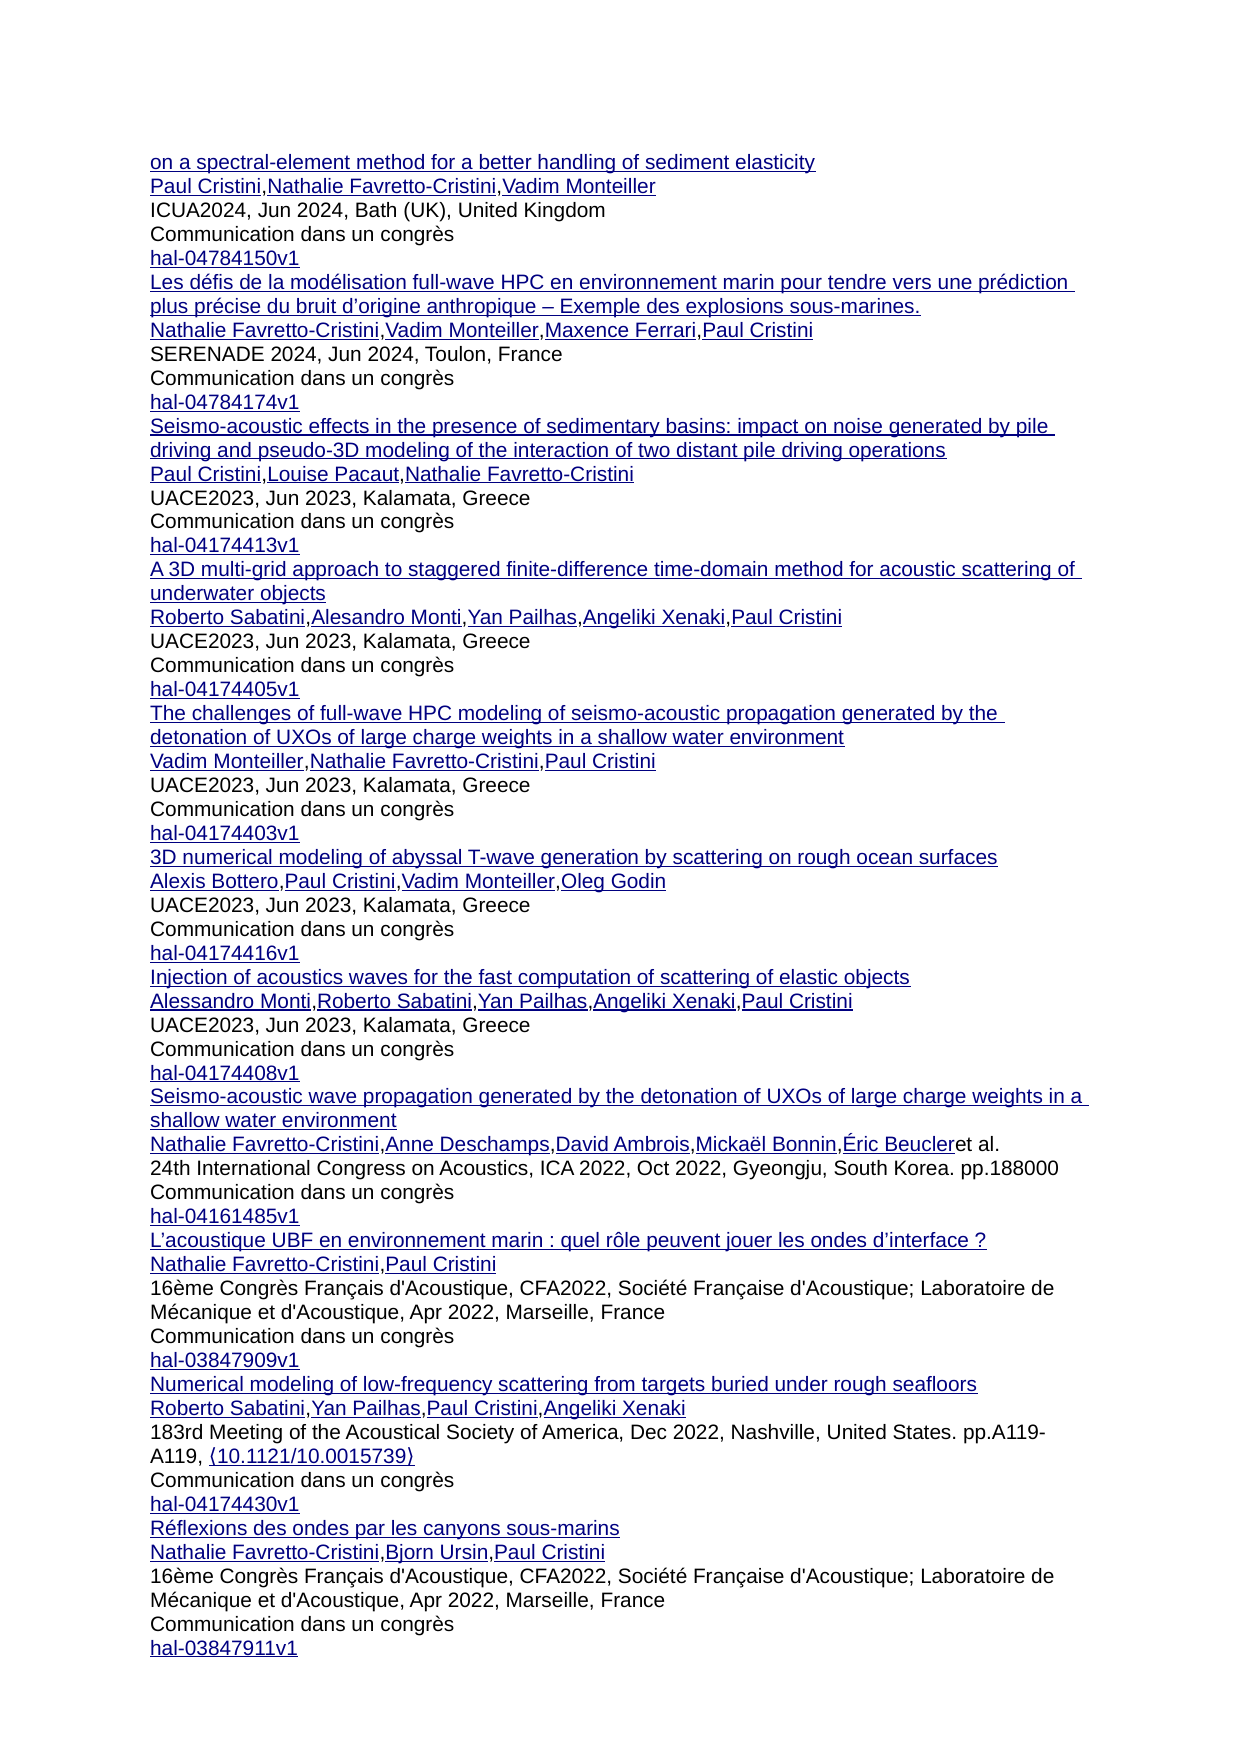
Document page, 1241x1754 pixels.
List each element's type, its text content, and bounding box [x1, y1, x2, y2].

table_cell Injection of acoustics waves for the fast computation of scattering of elastic objects Alessandro Monti,Roberto Sabatini,Yan Pailhas,Angeliki Xenaki,Paul Cristini UACE2023, Jun 2023, Kalamata, Greece Communication dans un congrès hal-04174408v1 [150, 965, 1090, 1084]
table_cell Réflexions des ondes par les canyons sous-marins Nathalie Favretto-Cristini,Bjorn Ursin,Paul Cristini 16ème Congrès Français d'Acoustique, CFA2022, Société Française d'Acoustique; Laboratoire de Mécanique et d'Acoustique, Apr 2022, Marseille, France Communication dans un congrès hal-03847911v1 [150, 1516, 1090, 1659]
table_cell Numerical modeling of low-frequency scattering from targets buried under rough seafloors Roberto Sabatini,Yan Pailhas,Paul Cristini,Angeliki Xenaki 183rd Meeting of the Acoustical Society of America, Dec 2022, Nashville, United States. pp.A119-A119, ⟨10.1121/10.0015739⟩ Communication dans un congrès hal-04174430v1 [150, 1372, 1090, 1516]
table_cell 3D numerical modeling of abyssal T-wave generation by scattering on rough ocean surfaces Alexis Bottero,Paul Cristini,Vadim Monteiller,Oleg Godin UACE2023, Jun 2023, Kalamata, Greece Communication dans un congrès hal-04174416v1 [150, 845, 1090, 964]
table_cell Les défis de la modélisation full-wave HPC en environnement marin pour tendre vers une prédiction plus précise du bruit d’origine anthropique – Exemple des explosions sous-marines. Nathalie Favretto-Cristini,Vadim Monteiller,Maxence Ferrari,Paul Cristini SERENADE 2024, Jun 2024, Toulon, France Communication dans un congrès hal-04784174v1 [150, 270, 1090, 413]
table_cell A 3D multi-grid approach to staggered finite-difference time-domain method for acoustic scattering of underwater objects Roberto Sabatini,Alesandro Monti,Yan Pailhas,Angeliki Xenaki,Paul Cristini UACE2023, Jun 2023, Kalamata, Greece Communication dans un congrès hal-04174405v1 [150, 557, 1090, 701]
table_cell Seismo-acoustic wave propagation generated by the detonation of UXOs of large charge weights in a shallow water environment Nathalie Favretto-Cristini,Anne Deschamps,David Ambrois,Mickaël Bonnin,Éric Beucleret al. 24th International Congress on Acoustics, ICA 2022, Oct 2022, Gyeongju, South Korea. pp.188000 Communication dans un congrès hal-04161485v1 [150, 1084, 1090, 1228]
table_cell on a spectral-element method for a better handling of sediment elasticity Paul Cristini,Nathalie Favretto-Cristini,Vadim Monteiller ICUA2024, Jun 2024, Bath (UK), United Kingdom Communication dans un congrès hal-04784150v1 [150, 150, 1090, 270]
table_cell The challenges of full-wave HPC modeling of seismo-acoustic propagation generated by the detonation of UXOs of large charge weights in a shallow water environment Vadim Monteiller,Nathalie Favretto-Cristini,Paul Cristini UACE2023, Jun 2023, Kalamata, Greece Communication dans un congrès hal-04174403v1 [150, 701, 1090, 845]
table_cell Seismo-acoustic effects in the presence of sedimentary basins: impact on noise generated by pile driving and pseudo-3D modeling of the interaction of two distant pile driving operations Paul Cristini,Louise Pacaut,Nathalie Favretto-Cristini UACE2023, Jun 2023, Kalamata, Greece Communication dans un congrès hal-04174413v1 [150, 414, 1090, 557]
table_cell L’acoustique UBF en environnement marin : quel rôle peuvent jouer les ondes d’interface ? Nathalie Favretto-Cristini,Paul Cristini 16ème Congrès Français d'Acoustique, CFA2022, Société Française d'Acoustique; Laboratoire de Mécanique et d'Acoustique, Apr 2022, Marseille, France Communication dans un congrès hal-03847909v1 [150, 1228, 1090, 1372]
